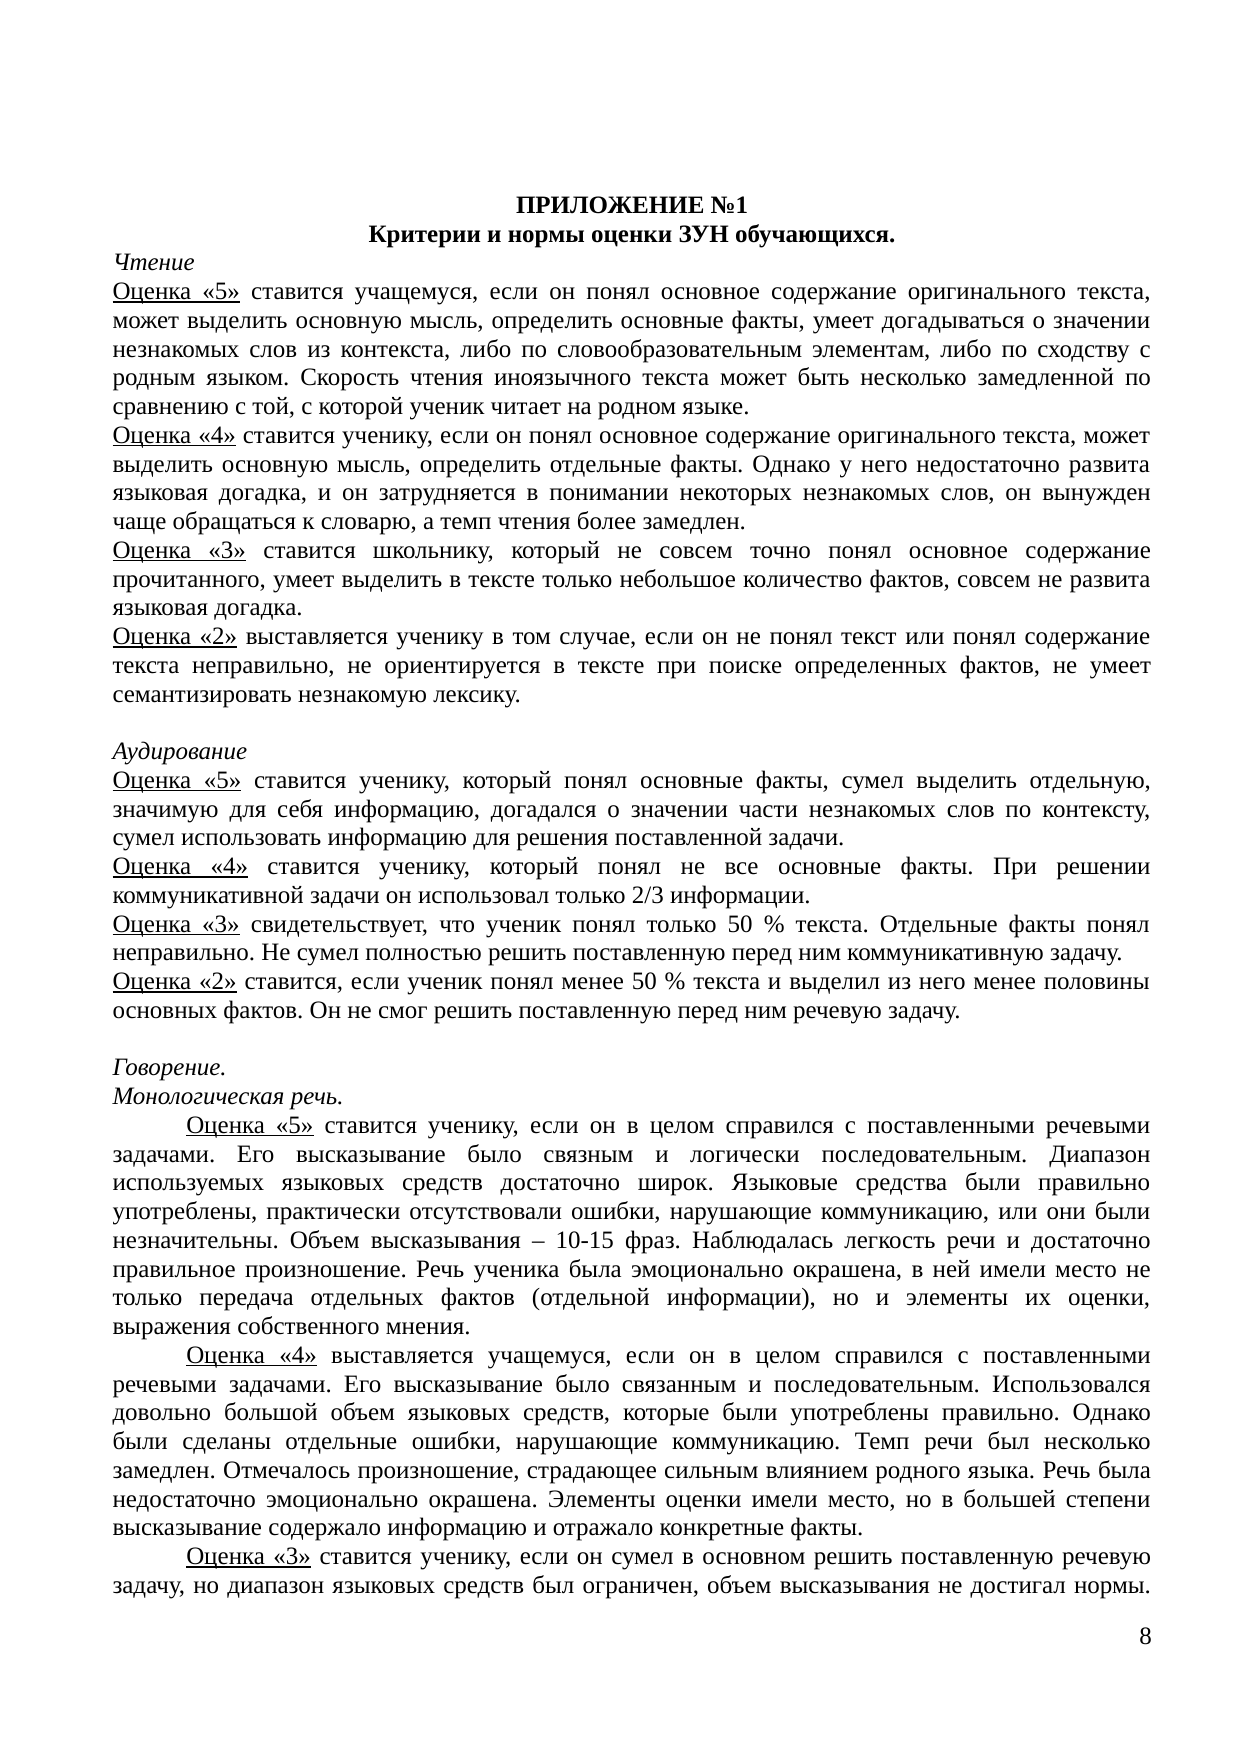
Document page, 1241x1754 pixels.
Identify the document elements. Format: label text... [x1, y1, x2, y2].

text Оценка «5» ставится ученику, если он в целом справился с поставленными речевыми задачами. Его высказывание было связным и логически последовательным. Диапазон используемых языковых средств достаточно широк. Языковые средства были правильно употреблены, практически отсутствовали ошибки, нарушающие коммуникацию, или они были незначительны. Объем высказывания – 10-15 фраз. Наблюдалась легкость речи и достаточно правильное произношение. Речь ученика была эмоционально окрашена, в ней имели место не только передача отдельных фактов (отдельной информации), но и элементы их оценки, выражения собственного мнения. [112, 1110, 1152, 1340]
text Оценка «3» свидетельствует, что ученик понял только 50 % текста. Отдельные факты понял неправильно. Не сумел полностью решить поставленную перед ним коммуникативную задачу. [112, 909, 1152, 966]
text Оценка «2» выставляется ученику в том случае, если он не понял текст или понял содержание текста неправильно, не ориентируется в тексте при поиске определенных фактов, не умеет семантизировать незнакомую лексику. [112, 621, 1152, 707]
text Оценка «4» ставится ученику, который понял не все основные факты. При решении коммуникативной задачи он использовал только 2/3 информации. [112, 851, 1152, 909]
text Говорение. [112, 1052, 1152, 1081]
text Оценка «5» ставится ученику, который понял основные факты, сумел выделить отдельную, значимую для себя информацию, догадался о значении части незнакомых слов по контексту, сумел использовать информацию для решения поставленной задачи. [112, 765, 1152, 851]
text Чтение [112, 247, 1152, 276]
text Критерии и нормы оценки ЗУН обучающихся. [112, 219, 1152, 247]
text Оценка «4» выставляется учащемуся, если он в целом справился с поставленными речевыми задачами. Его высказывание было связанным и последовательным. Использовался довольно большой объем языковых средств, которые были употреблены правильно. Однако были сделаны отдельные ошибки, нарушающие коммуникацию. Темп речи был несколько замедлен. Отмечалось произношение, страдающее сильным влиянием родного языка. Речь была недостаточно эмоционально окрашена. Элементы оценки имели место, но в большей степени высказывание содержало информацию и отражало конкретные факты. [112, 1340, 1152, 1541]
text Оценка «4» ставится ученику, если он понял основное содержание оригинального текста, может выделить основную мысль, определить отдельные факты. Однако у него недостаточно развита языковая догадка, и он затрудняется в понимании некоторых незнакомых слов, он вынужден чаще обращаться к словарю, а темп чтения более замедлен. [112, 420, 1152, 535]
text Оценка «3» ставится школьнику, который не совсем точно понял основное содержание прочитанного, умеет выделить в тексте только небольшое количество фактов, совсем не развита языковая догадка. [112, 535, 1152, 621]
text Аудирование [112, 736, 1152, 765]
text Оценка «3» ставится ученику, если он сумел в основном решить поставленную речевую задачу, но диапазон языковых средств был ограничен, объем высказывания не достигал нормы. [112, 1541, 1152, 1599]
text Оценка «2» ставится, если ученик понял менее 50 % текста и выделил из него менее половины основных фактов. Он не смог решить поставленную перед ним речевую задачу. [112, 966, 1152, 1024]
text Оценка «5» ставится учащемуся, если он понял основное содержание оригинального текста, может выделить основную мысль, определить основные факты, умеет догадываться о значении незнакомых слов из контекста, либо по словообразовательным элементам, либо по сходству с родным языком. Скорость чтения иноязычного текста может быть несколько замедленной по сравнению с той, с которой ученик читает на родном языке. [112, 276, 1152, 420]
text ПРИЛОЖЕНИЕ №1 [112, 190, 1152, 219]
text Монологическая речь. [112, 1081, 1152, 1110]
